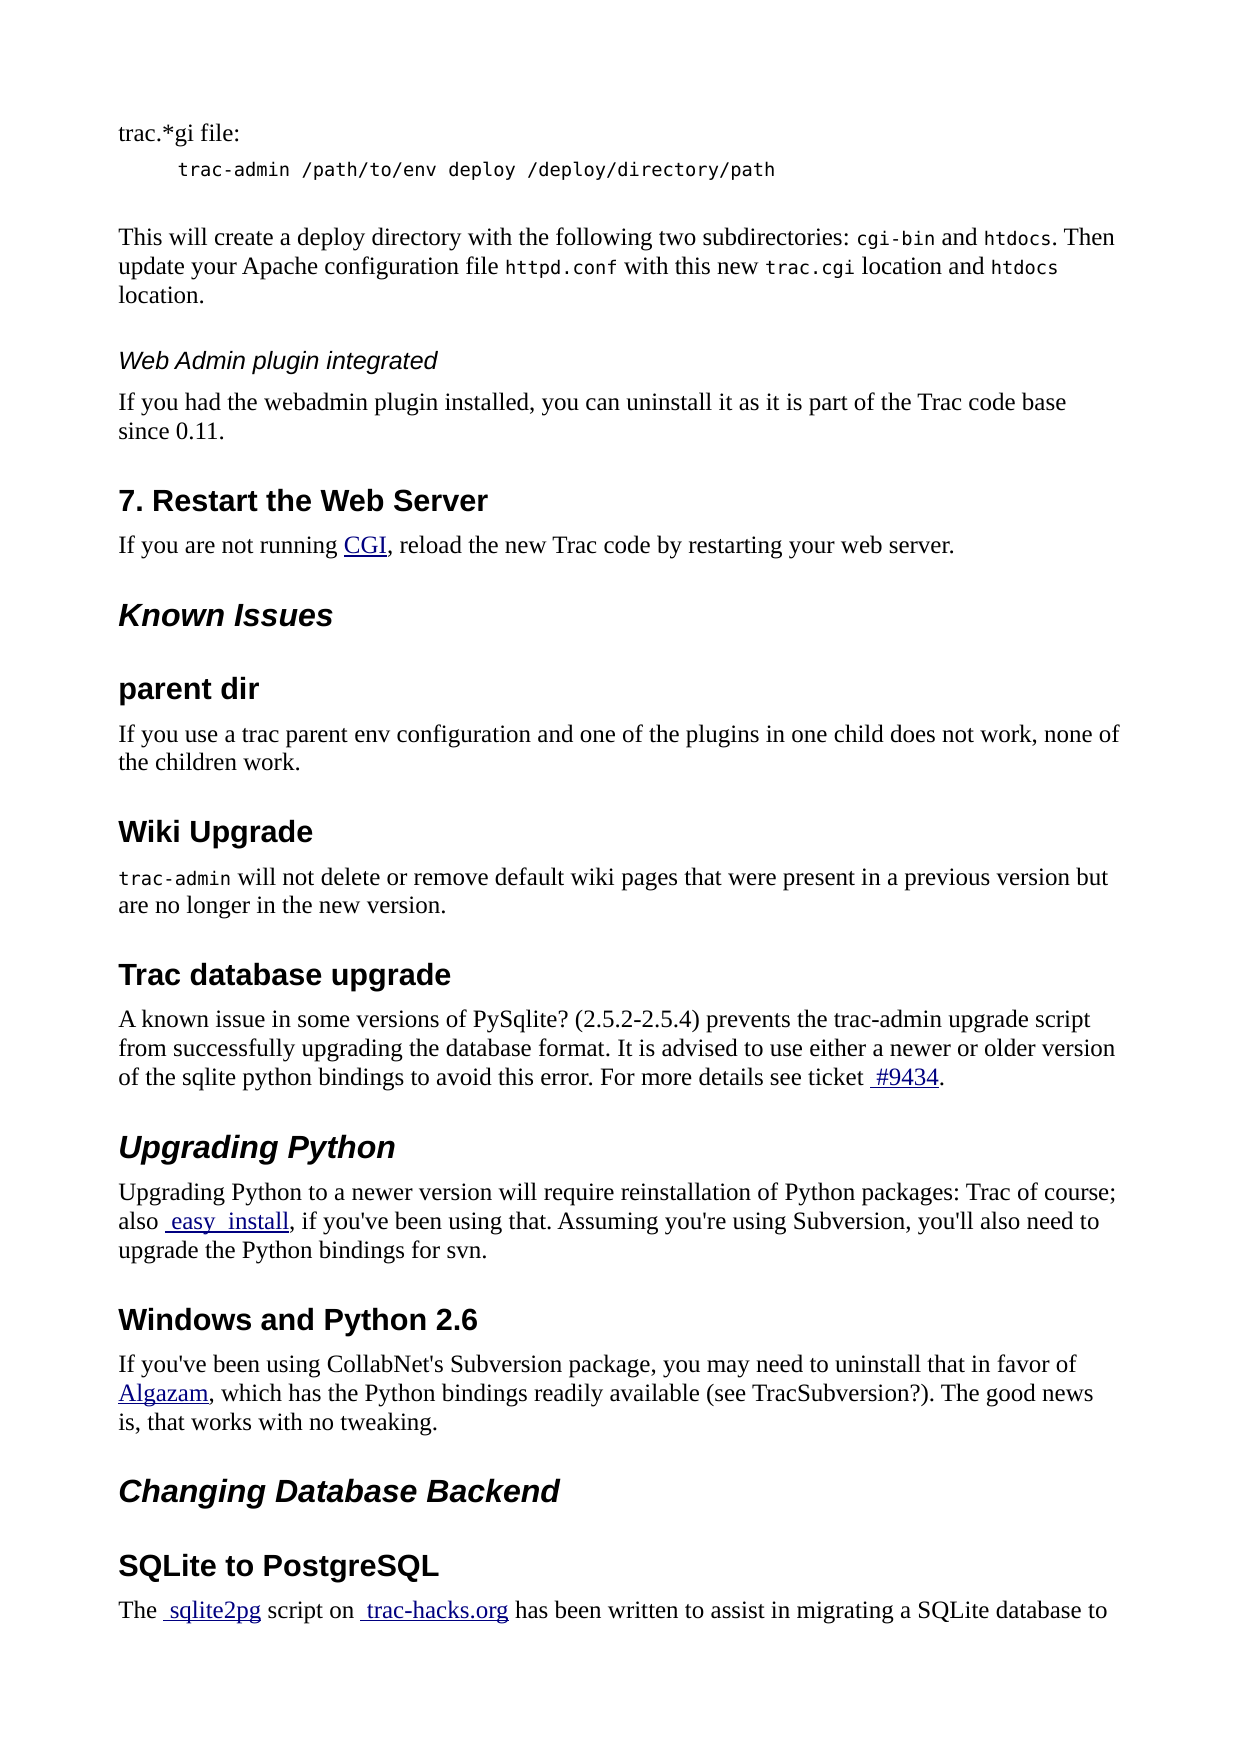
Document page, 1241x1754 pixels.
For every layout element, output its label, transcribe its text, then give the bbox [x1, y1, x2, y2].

text A known issue in some versions of PySqlite? (2.5.2-2.5.4) prevents the trac-admin upgrade script from successfully upgrading the database format. It is advised to use either a newer or older version of the sqlite python bindings to avoid this error. For more details see ticket #9434. [118, 1004, 1122, 1091]
subtitle Web Admin plugin integrated [118, 346, 1122, 375]
text If you've been using CollabNet's Subversion package, you may need to uninstall that in favor of Algazam, which has the Python bindings readily available (see TracSubversion?). The good news is, that works with no tweaking. [118, 1349, 1122, 1435]
text trac.*gi file: [118, 118, 1122, 147]
text If you use a trac parent env configuration and one of the plugins in one child does not work, none of the children work. [118, 719, 1122, 776]
subtitle Known Issues [118, 597, 1122, 633]
text If you are not running CGI, reload the new Trac code by restarting your web server. [118, 530, 1122, 559]
text The sqlite2pg script on trac-hacks.org has been written to assist in migrating a SQLite database to [118, 1595, 1122, 1624]
subtitle 7. Restart the Web Server [118, 482, 1122, 518]
subtitle parent dir [118, 671, 1122, 706]
subtitle Upgrading Python [118, 1128, 1122, 1165]
subtitle SQLite to PostgreSQL [118, 1547, 1122, 1582]
subtitle Windows and Python 2.6 [118, 1301, 1122, 1337]
text trac-admin /path/to/env deploy /deploy/directory/path [177, 159, 1063, 181]
subtitle Trac database upgrade [118, 957, 1122, 992]
text If you had the webadmin plugin installed, you can uninstall it as it is part of the Trac code base since 0.11. [118, 387, 1122, 445]
text Upgrading Python to a newer version will require reinstallation of Python packages: Trac of course; also easy_install, if you've been using that. Assuming you're using Subversion, you'll also need to upgrade the Python bindings for svn. [118, 1177, 1122, 1264]
subtitle Changing Database Backend [118, 1473, 1122, 1510]
text trac-admin will not delete or remove default wiki pages that were present in a previous version but are no longer in the new version. [118, 862, 1122, 919]
text This will create a deploy directory with the following two subdirectories: cgi-bin and htdocs. Then update your Apache configuration file httpd.conf with this new trac.cgi location and htdocs location. [118, 222, 1122, 309]
subtitle Wiki Upgrade [118, 814, 1122, 849]
